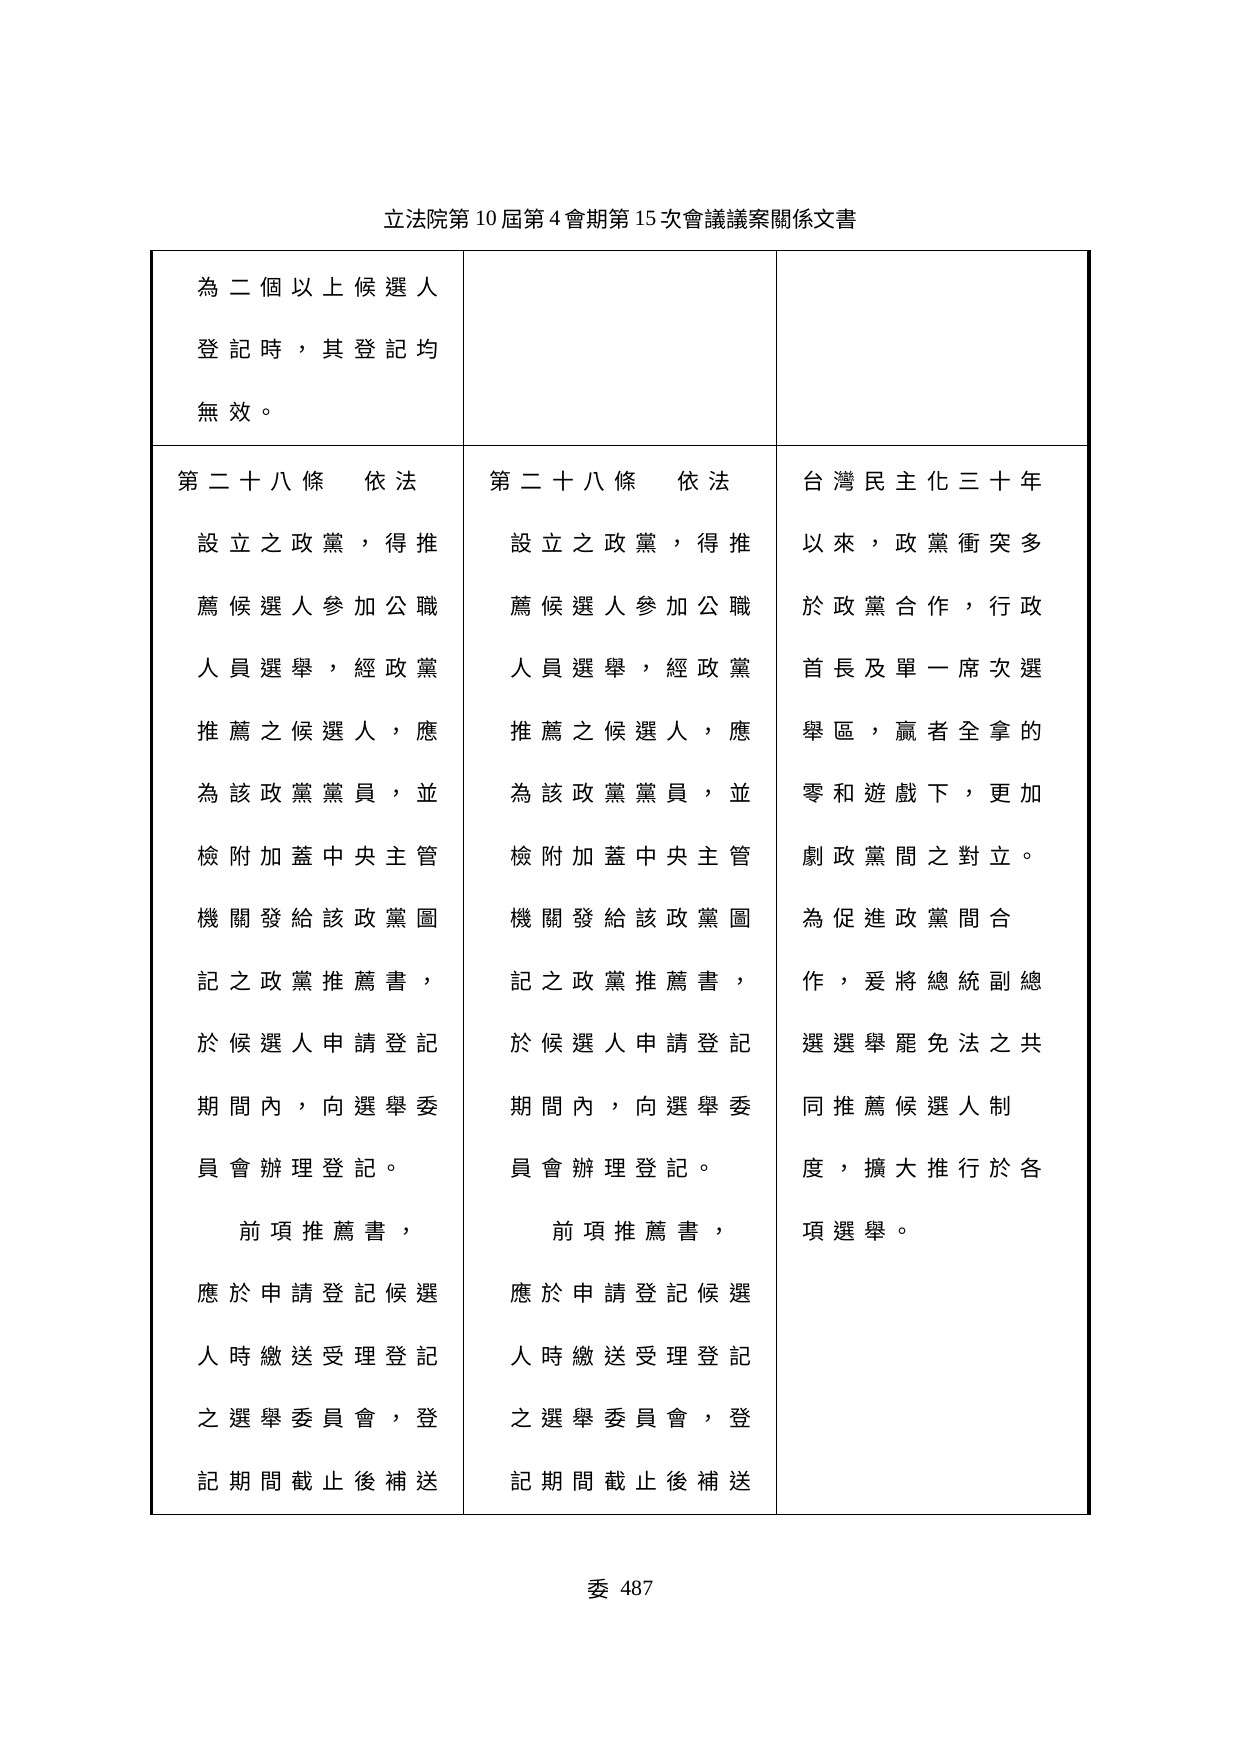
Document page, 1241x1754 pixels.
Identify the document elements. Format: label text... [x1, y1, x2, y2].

table_cell 第二十八條 依法設立之政黨，得推薦候選人參加公職人員選舉，經政黨推薦之候選人，應為該政黨黨員，並檢附加蓋中央主管機關發給該政黨圖記之政黨推薦書，於候選人申請登記期間內，向選舉委員會辦理登記。 前項推薦書，應於申請登記候選人時繳送受理登記之選舉委員會，登記期間截止後補送 [153, 446, 463, 1514]
table_cell 台灣民主化三十年以來，政黨衝突多於政黨合作，行政首長及單一席次選舉區，贏者全拿的零和遊戲下，更加劇政黨間之對立。為促進政黨間合作，爰將總統副總選選舉罷免法之共同推薦候選人制度，擴大推行於各項選舉。 [777, 446, 1087, 1514]
table_cell 為二個以上候選人登記時，其登記均無效。 [153, 251, 463, 444]
table_cell [464, 251, 776, 444]
table_cell [777, 251, 1087, 444]
table_cell 第二十八條 依法設立之政黨，得推薦候選人參加公職人員選舉，經政黨推薦之候選人，應為該政黨黨員，並檢附加蓋中央主管機關發給該政黨圖記之政黨推薦書，於候選人申請登記期間內，向選舉委員會辦理登記。 前項推薦書，應於申請登記候選人時繳送受理登記之選舉委員會，登記期間截止後補送 [464, 446, 776, 1514]
